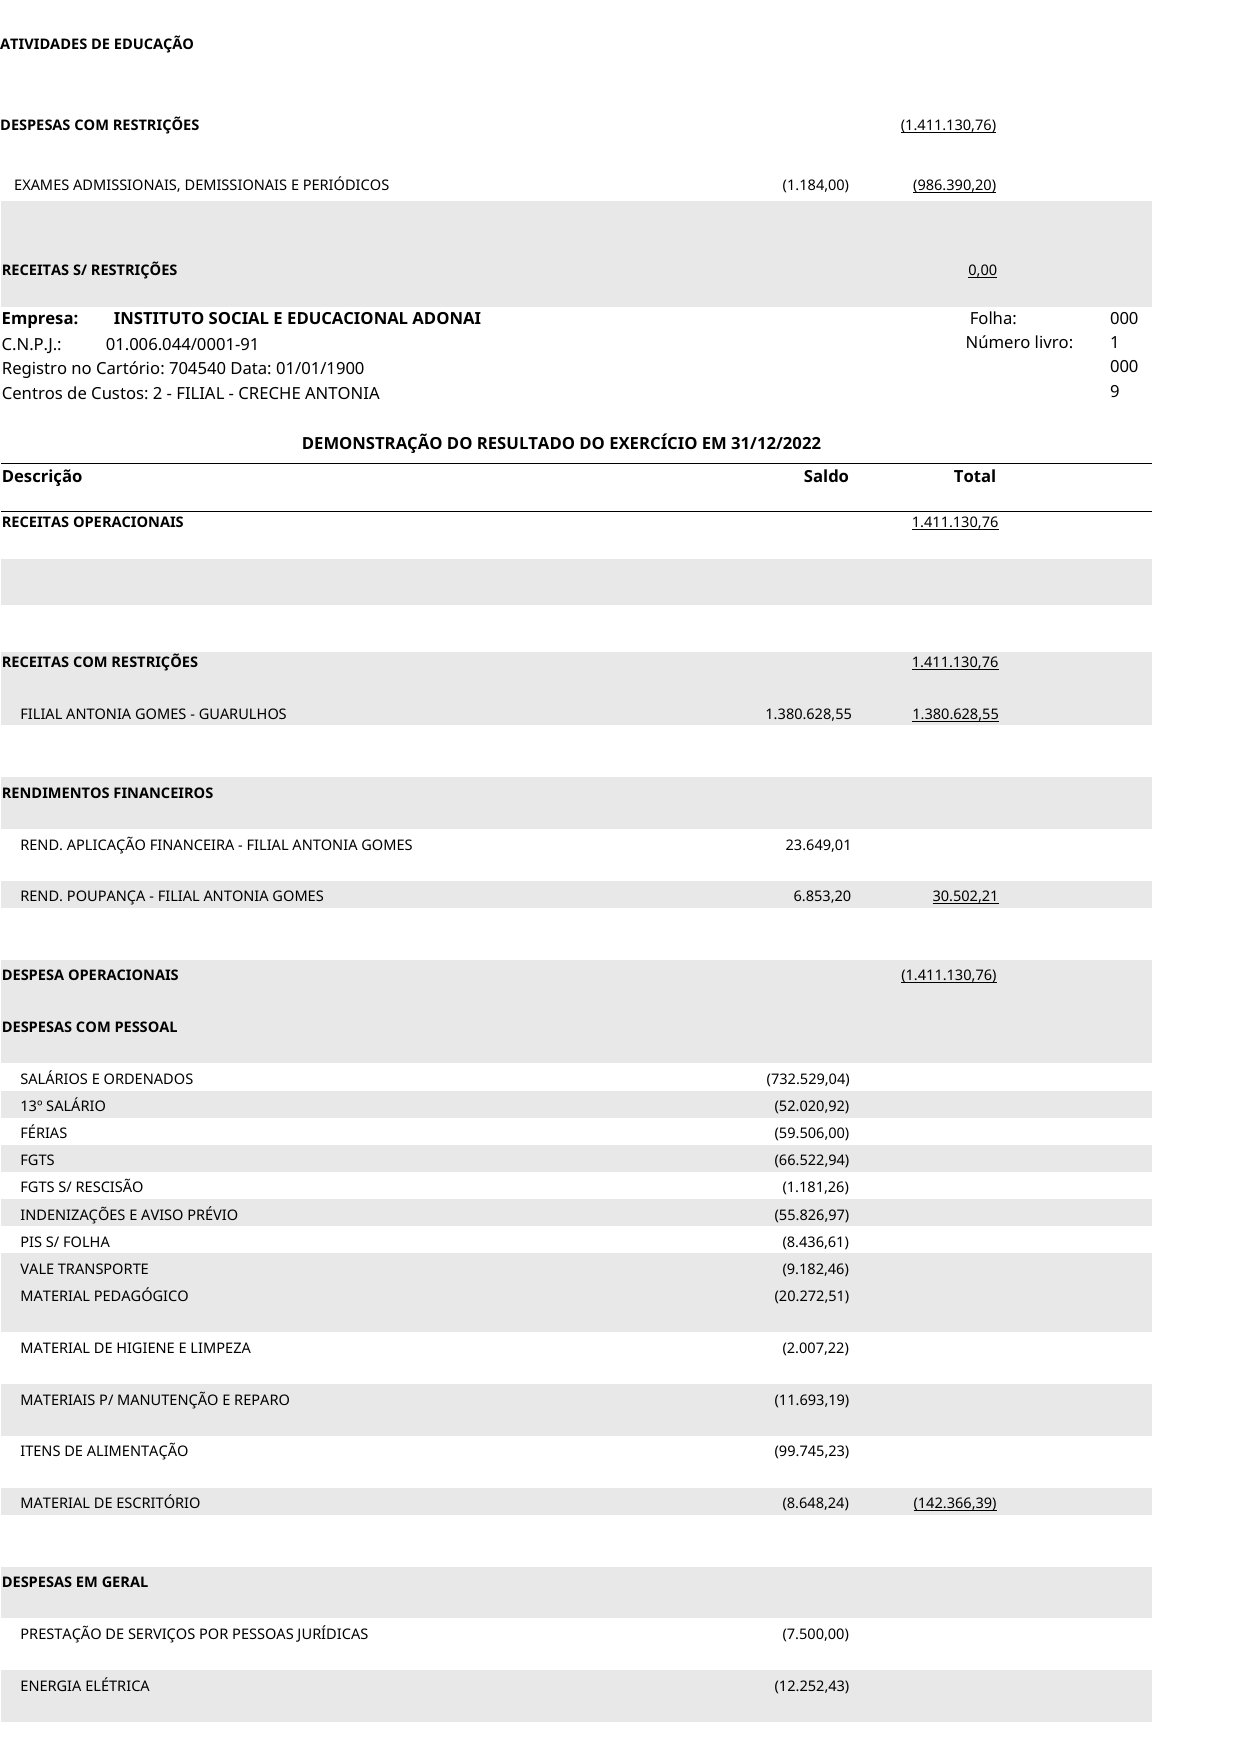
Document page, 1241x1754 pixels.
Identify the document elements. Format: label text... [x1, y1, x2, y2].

table_header Folha: Número livro: [912, 307, 1110, 463]
table_cell [302, 512, 912, 559]
table_cell [913, 1567, 1152, 1618]
table_cell FGTS S/ RESCISÃO [1, 1172, 766, 1199]
table_cell (8.648,24) [774, 1488, 913, 1515]
table_cell [1110, 512, 1152, 559]
table_cell Total [912, 464, 1110, 511]
table_header 1.380.628,55 [765, 698, 901, 725]
table_cell PIS S/ FOLHA [1, 1226, 766, 1253]
table_header [766, 1012, 1152, 1063]
table_cell (9.182,46) [766, 1253, 1152, 1280]
table_cell [765, 777, 901, 829]
table_cell [1, 605, 302, 652]
text DESPESAS COM RESTRIÇÕES (1.411.130,76) [0, 115, 996, 135]
table_cell [1110, 464, 1152, 511]
table_cell INDENIZAÇÕES E AVISO PRÉVIO [1, 1199, 766, 1226]
table_cell 1.411.130,76 [912, 652, 1110, 698]
table_header [913, 1280, 1152, 1332]
table_cell MATERIAIS P/ MANUTENÇÃO E REPARO [1, 1384, 774, 1436]
table_cell PRESTAÇÃO DE SERVIÇOS POR PESSOAS JURÍDICAS [1, 1619, 774, 1670]
table_cell RECEITAS COM RESTRIÇÕES [1, 652, 302, 698]
table_header [1, 201, 1152, 228]
table_cell (99.745,23) [774, 1436, 913, 1488]
table_header [1, 228, 1152, 255]
table_header MATERIAL PEDAGÓGICO [1, 1280, 774, 1332]
table_cell (11.693,19) [774, 1384, 913, 1436]
table_cell [302, 559, 912, 605]
table_cell [901, 908, 1152, 960]
table_cell (66.522,94) [766, 1145, 1152, 1172]
table_cell [913, 1332, 1152, 1384]
table_cell [765, 960, 901, 1012]
table_cell [765, 725, 901, 777]
table_cell DESPESAS EM GERAL [1, 1567, 774, 1618]
table_header FILIAL ANTONIA GOMES - GUARULHOS [1, 698, 765, 725]
table_cell [901, 829, 1152, 881]
table_cell [302, 605, 912, 652]
table_cell Descrição [1, 464, 302, 511]
table_cell (7.500,00) [774, 1619, 913, 1670]
table_cell [901, 777, 1152, 829]
table_cell [913, 1384, 1152, 1436]
table_cell DESPESA OPERACIONAIS [1, 960, 765, 1012]
table_cell (2.007,22) [774, 1332, 913, 1384]
table_cell ENERGIA ELÉTRICA [1, 1670, 774, 1722]
table_cell [774, 1567, 913, 1618]
table_cell [913, 1436, 1152, 1488]
table_header RECEITAS S/ RESTRIÇÕES [1, 255, 765, 307]
table_cell [1110, 605, 1152, 652]
table_cell [302, 652, 912, 698]
table_cell Saldo [302, 464, 912, 511]
table_cell VALE TRANSPORTE [1, 1253, 766, 1280]
table_header (20.272,51) [774, 1280, 913, 1332]
table_cell (142.366,39) [913, 1488, 1152, 1515]
table_cell MATERIAL DE HIGIENE E LIMPEZA [1, 1332, 774, 1384]
table_cell (8.436,61) [766, 1226, 1152, 1253]
table_cell [913, 1670, 1152, 1722]
table_cell [1, 1515, 774, 1567]
text ATIVIDADES DE EDUCAÇÃO [0, 33, 996, 53]
table_header [765, 255, 901, 307]
table_cell [774, 1515, 913, 1567]
table_cell 1.411.130,76 [912, 512, 1110, 559]
table_cell RECEITAS OPERACIONAIS [1, 512, 302, 559]
table_cell (1.181,26) [766, 1172, 1152, 1199]
table_cell 13º SALÁRIO [1, 1091, 766, 1118]
table_cell REND. APLICAÇÃO FINANCEIRA - FILIAL ANTONIA GOMES [1, 829, 765, 881]
table_cell [1, 559, 302, 605]
table_cell 6.853,20 [765, 881, 901, 908]
table_cell RENDIMENTOS FINANCEIROS [1, 777, 765, 829]
table_header Empresa: INSTITUTO SOCIAL E EDUCACIONAL ADONAI C.N.P.J.: 01.006.044/0001-91 Registro no Cartório: 704540 Data: 01/01/1900 Centros de Custos: 2 - FILIAL - CRECHE ANTONIA DEMONSTRAÇÃO DO RESULTADO DO EXERCÍCIO EM 31/12/2022 [1, 307, 912, 463]
table_cell [1110, 559, 1152, 605]
table_cell [765, 908, 901, 960]
table_cell 30.502,21 [901, 881, 1152, 908]
table_cell [912, 559, 1110, 605]
table_cell (12.252,43) [774, 1670, 913, 1722]
table_cell FGTS [1, 1145, 766, 1172]
table_cell [1110, 652, 1152, 698]
table_cell (55.826,97) [766, 1199, 1152, 1226]
table_cell [1, 725, 765, 777]
table_cell MATERIAL DE ESCRITÓRIO [1, 1488, 774, 1515]
table_cell REND. POUPANÇA - FILIAL ANTONIA GOMES [1, 881, 765, 908]
table_cell (1.411.130,76) [901, 960, 1152, 1012]
table_header DESPESAS COM PESSOAL [1, 1012, 766, 1063]
table_cell (59.506,00) [766, 1118, 1152, 1145]
table_cell [901, 725, 1152, 777]
table_cell (732.529,04) [766, 1064, 1152, 1091]
text EXAMES ADMISSIONAIS, DEMISSIONAIS E PERIÓDICOS (1.184,00) (986.390,20) [1, 168, 996, 196]
table_cell FÉRIAS [1, 1118, 766, 1145]
table_header 1.380.628,55 [901, 698, 1152, 725]
table_cell [913, 1619, 1152, 1670]
table_cell (52.020,92) [766, 1091, 1152, 1118]
table_cell SALÁRIOS E ORDENADOS [1, 1064, 766, 1091]
table_header 0001 0009 [1110, 307, 1152, 463]
table_header 0,00 [901, 255, 1152, 307]
table_cell ITENS DE ALIMENTAÇÃO [1, 1436, 774, 1488]
table_cell [912, 605, 1110, 652]
table_cell [913, 1515, 1152, 1567]
table_cell 23.649,01 [765, 829, 901, 881]
table_cell [1, 908, 765, 960]
